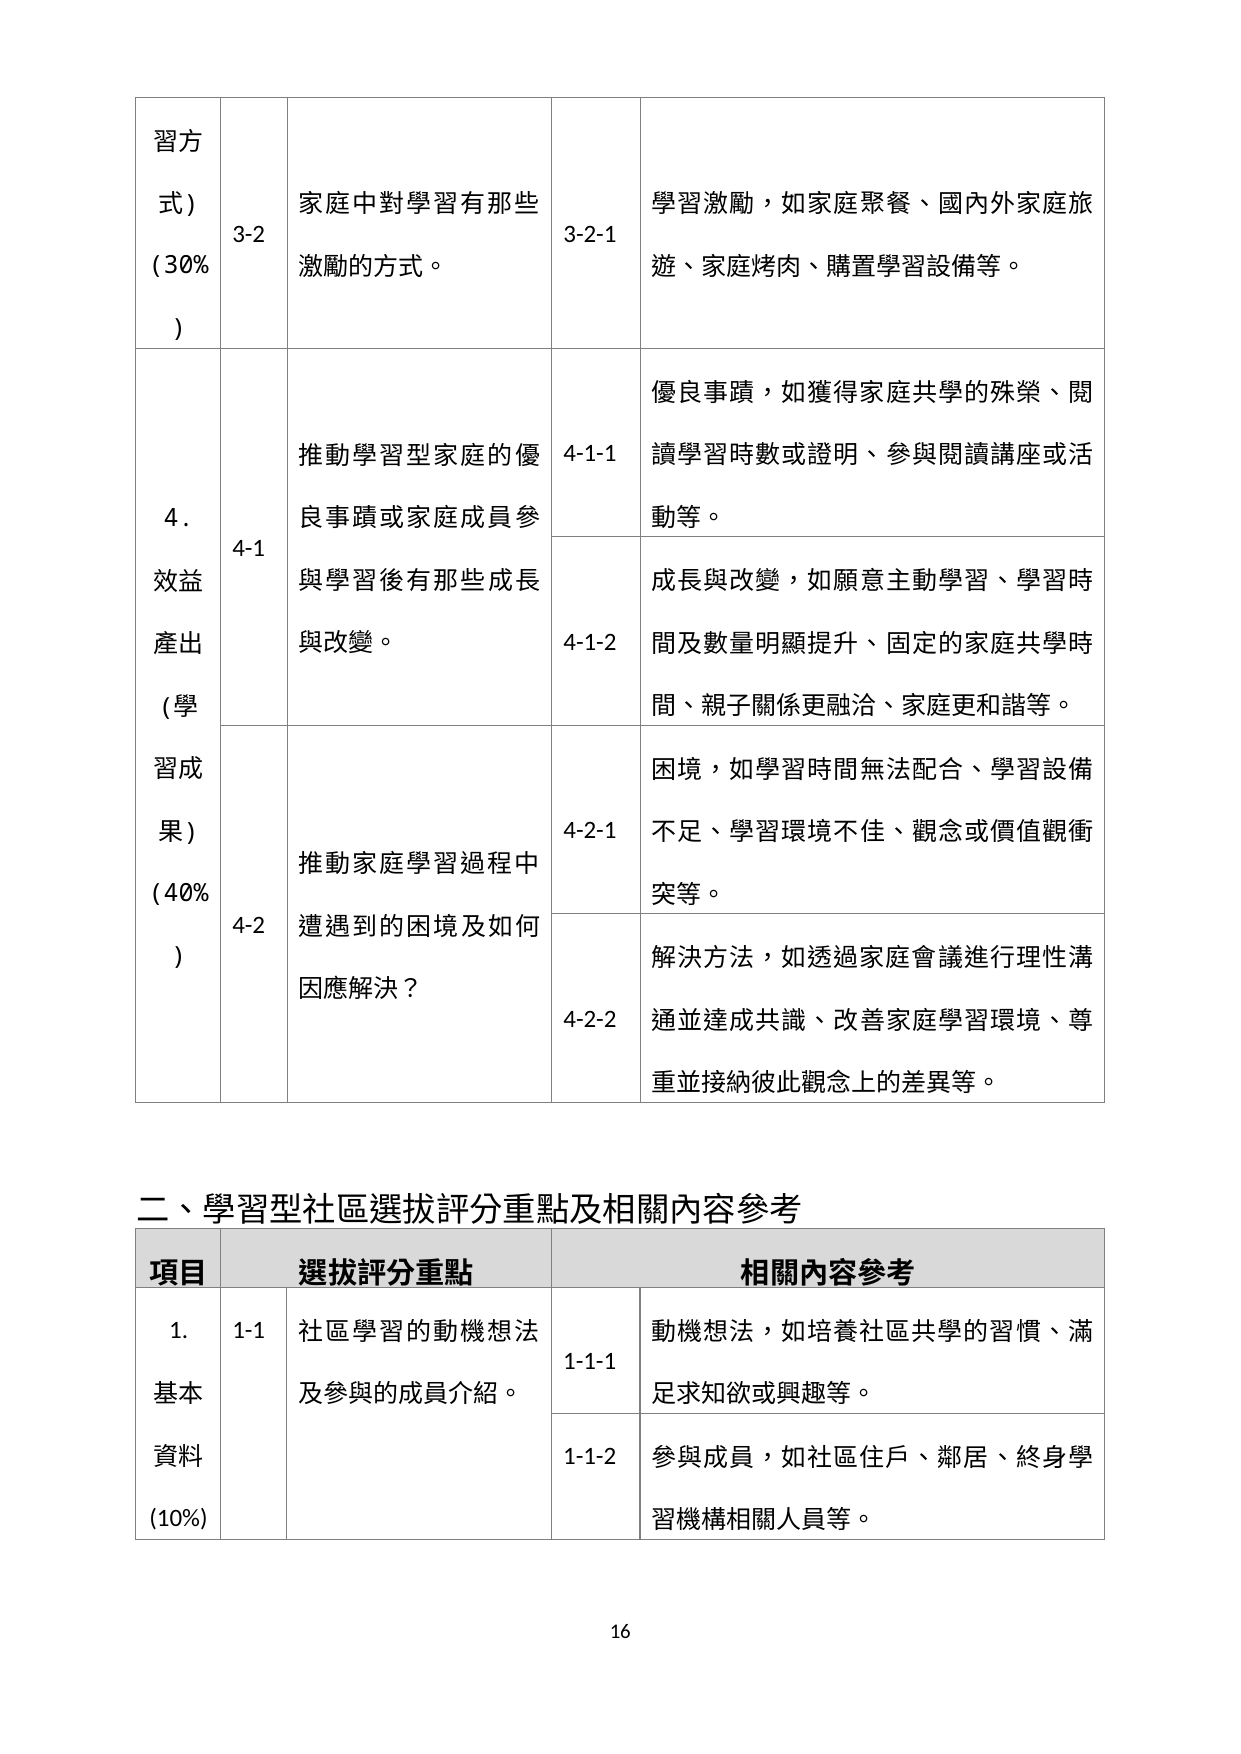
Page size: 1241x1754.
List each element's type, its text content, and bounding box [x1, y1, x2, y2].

table_cell 3-2 [221, 98, 287, 348]
table_header 選拔評分重點 [221, 1229, 551, 1287]
text 二、學習型社區選拔評分重點及相關內容參考 [136, 1165, 1104, 1228]
table_cell 推動家庭學習過程中遭遇到的困境及如何因應解決？ [288, 726, 551, 1102]
table_cell 1-1-1 [552, 1288, 639, 1413]
table_cell 家庭中對學習有那些激勵的方式。 [288, 98, 551, 348]
table_cell 成長與改變，如願意主動學習、學習時間及數量明顯提升、固定的家庭共學時間、親子關係更融洽、家庭更和諧等。 [641, 537, 1104, 725]
table_cell 1. 基本資料 (10%) [136, 1288, 220, 1539]
table_cell 4-2-2 [552, 914, 640, 1102]
table_cell 學習激勵，如家庭聚餐、國內外家庭旅遊、家庭烤肉、購置學習設備等。 [641, 98, 1104, 348]
table_cell 動機想法，如培養社區共學的習慣、滿足求知欲或興趣等。 [641, 1288, 1104, 1413]
table_cell 4-2-1 [552, 726, 640, 913]
table_cell 優良事蹟，如獲得家庭共學的殊榮、閱讀學習時數或證明、參與閱讀講座或活動等。 [641, 349, 1104, 536]
table_cell 3-2-1 [552, 98, 640, 348]
table_cell 1-1 [221, 1288, 286, 1539]
table_cell 4-1 [221, 349, 287, 725]
table_cell 習方式) (30%) [136, 98, 220, 348]
table_cell 困境，如學習時間無法配合、學習設備不足、學習環境不佳、觀念或價值觀衝突等。 [641, 726, 1104, 913]
table_cell 解決方法，如透過家庭會議進行理性溝通並達成共識、改善家庭學習環境、尊重並接納彼此觀念上的差異等。 [641, 914, 1104, 1102]
table_header 相關內容參考 [552, 1229, 1104, 1287]
table_cell 參與成員，如社區住戶、鄰居、終身學習機構相關人員等。 [641, 1414, 1104, 1539]
table_cell 社區學習的動機想法及參與的成員介紹。 [287, 1288, 551, 1539]
table_cell 1-1-2 [552, 1414, 639, 1539]
table_cell 4. 效益產出 (學習成果) (40%) [136, 349, 220, 1102]
table_cell 4-2 [221, 726, 287, 1102]
table_cell 4-1-2 [552, 537, 640, 725]
table_cell 4-1-1 [552, 349, 640, 536]
table_cell 推動學習型家庭的優良事蹟或家庭成員參與學習後有那些成長與改變。 [288, 349, 551, 725]
table_header 項目 [136, 1229, 220, 1287]
